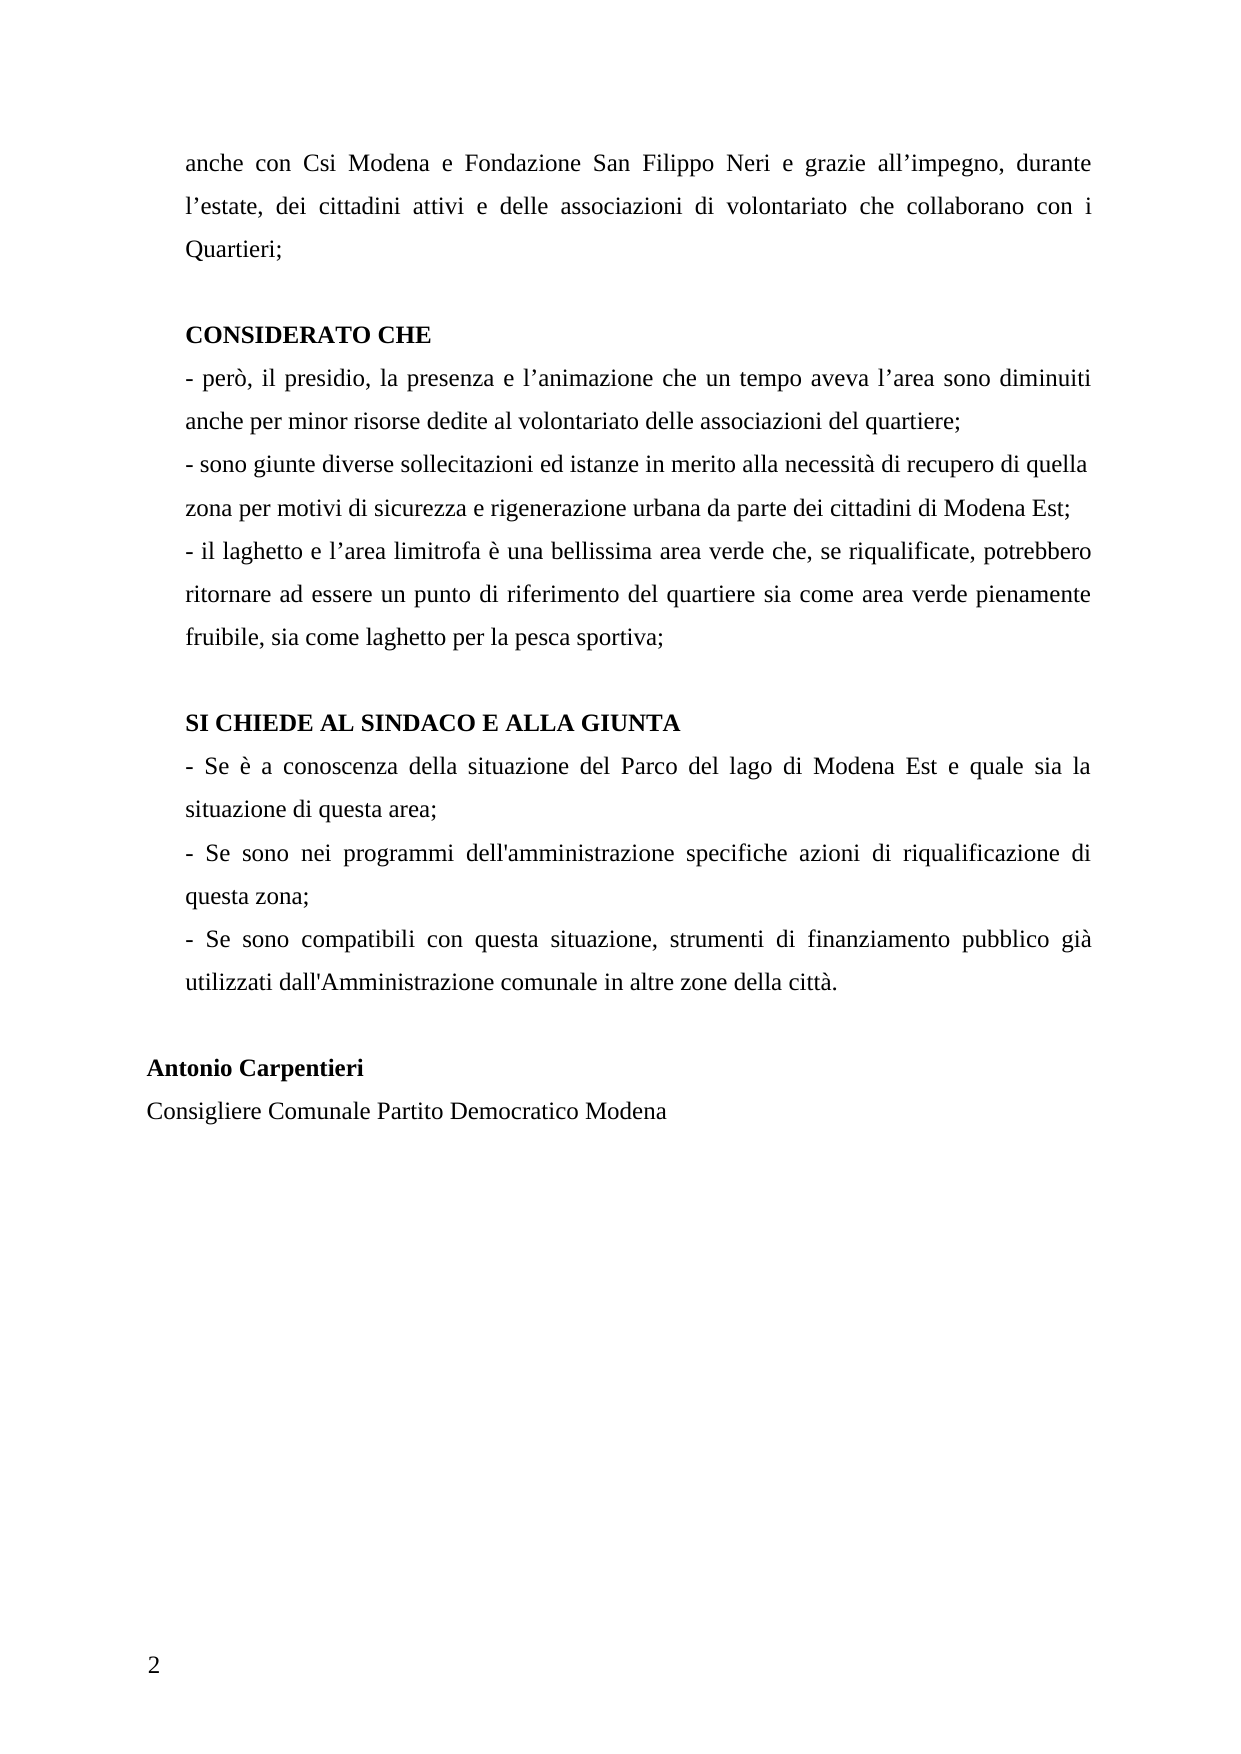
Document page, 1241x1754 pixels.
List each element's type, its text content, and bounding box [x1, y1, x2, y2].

text CONSIDERATO CHE [185, 320, 1093, 349]
text SI CHIEDE AL SINDACO E ALLA GIUNTA [185, 708, 1093, 737]
text zona per motivi di sicurezza e rigenerazione urbana da parte dei cittadini di Modena Est; [185, 493, 1093, 521]
text - il laghetto e l’area limitrofa è una bellissima area verde che, se riqualificate, potrebbero ritornare ad essere un punto di riferimento del quartiere sia come area verde pienamente fruibile, sia come laghetto per la pesca sportiva; [185, 536, 1093, 651]
text - Se sono nei programmi dell'amministrazione specifiche azioni di riqualificazione di questa zona; [185, 838, 1093, 909]
text - Se sono compatibili con questa situazione, strumenti di finanziamento pubblico già utilizzati dall'Amministrazione comunale in altre zone della città. [185, 924, 1093, 996]
text - Se è a conoscenza della situazione del Parco del lago di Modena Est e quale sia la situazione di questa area; [185, 751, 1093, 823]
text anche con Csi Modena e Fondazione San Filippo Neri e grazie all’impegno, durante l’estate, dei cittadini attivi e delle associazioni di volontariato che collaborano con i Quartieri; [185, 148, 1093, 263]
text Antonio Carpentieri [146, 1053, 1093, 1082]
text Consigliere Comunale Partito Democratico Modena [146, 1096, 1093, 1125]
text - sono giunte diverse sollecitazioni ed istanze in merito alla necessità di recupero di quella [185, 449, 1093, 478]
text - però, il presidio, la presenza e l’animazione che un tempo aveva l’area sono diminuiti anche per minor risorse dedite al volontariato delle associazioni del quartiere; [185, 363, 1093, 435]
